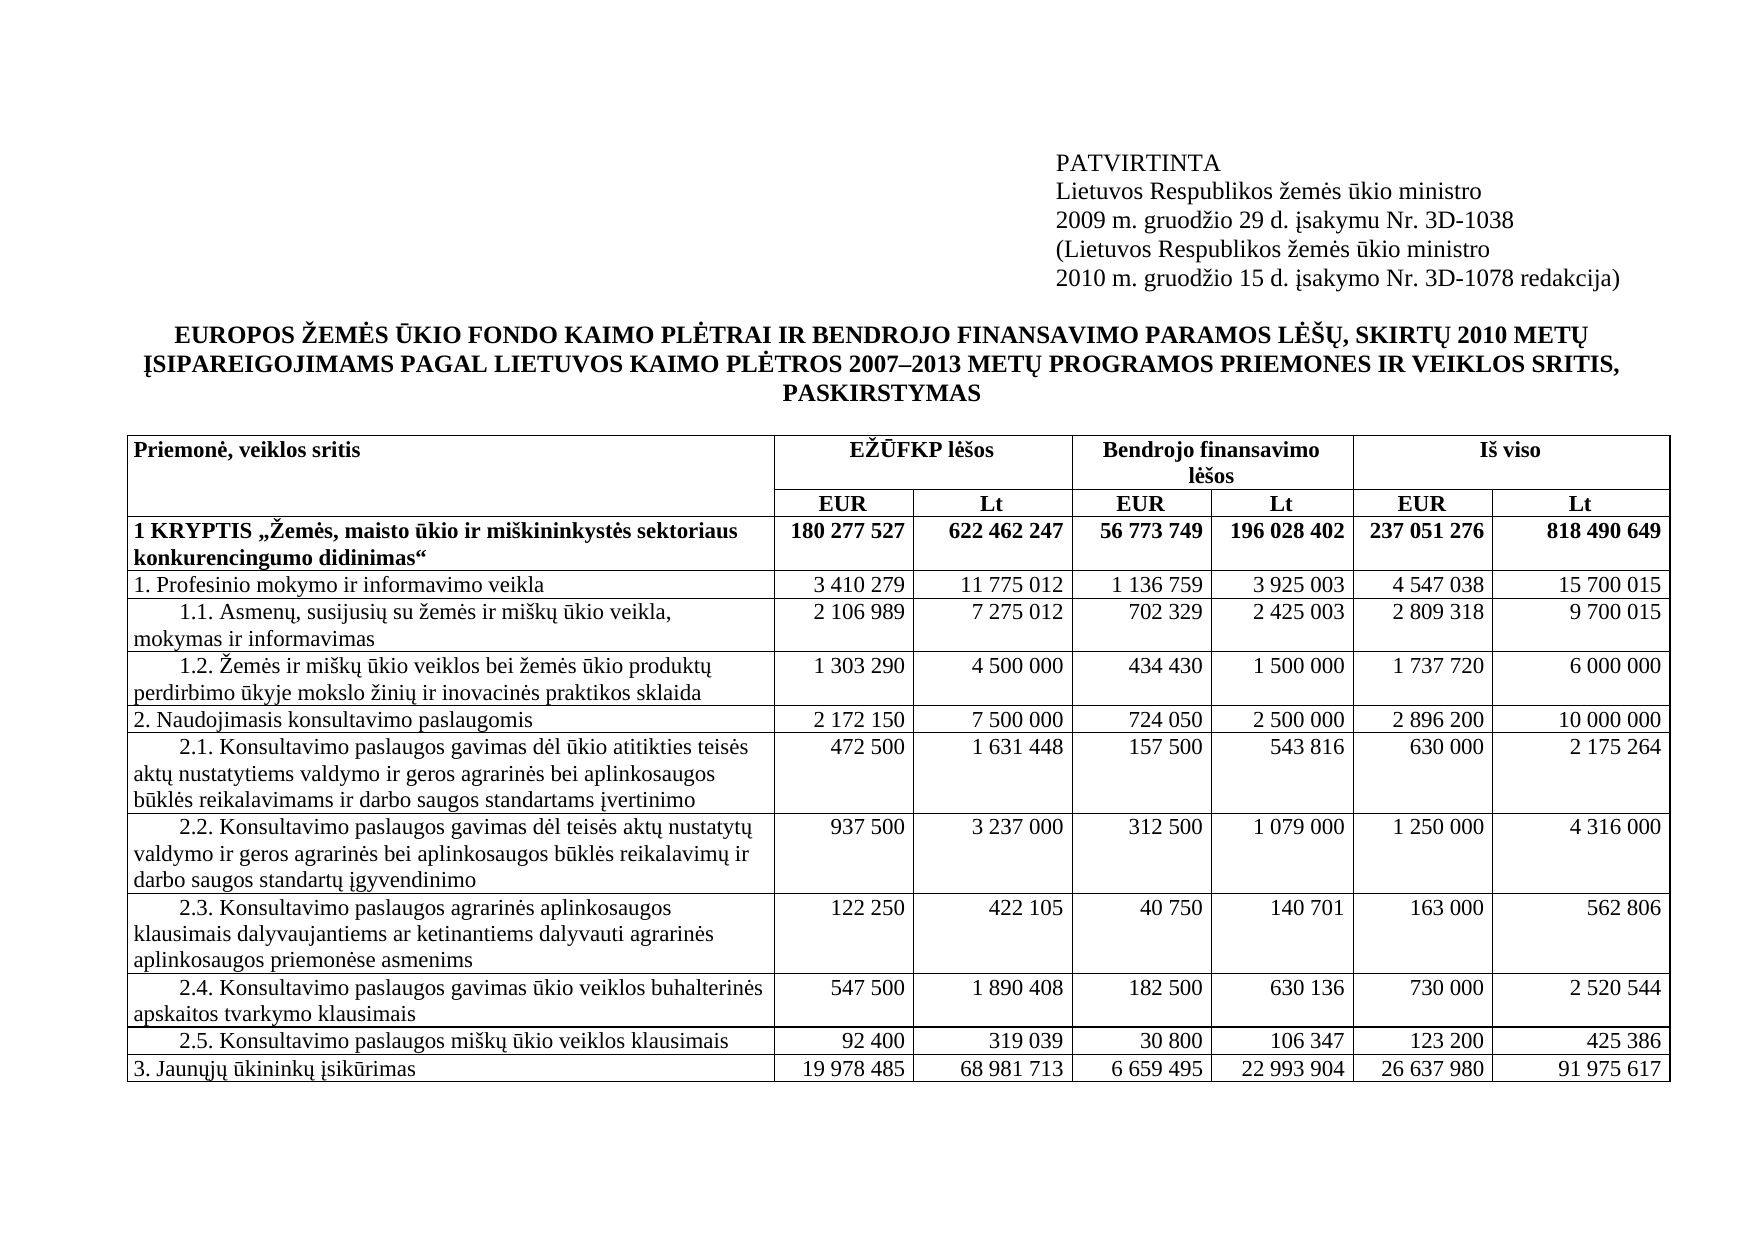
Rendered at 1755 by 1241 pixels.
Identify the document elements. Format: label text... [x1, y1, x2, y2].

table_cell 157 500 [1073, 733, 1211, 812]
table_cell 4 500 000 [914, 652, 1072, 705]
table_cell 2 520 544 [1493, 974, 1669, 1026]
table_cell 472 500 [775, 733, 913, 812]
table_cell 6 659 495 [1073, 1055, 1211, 1081]
table_cell 702 329 [1073, 599, 1211, 651]
table_header Bendrojo finansavimo lėšos [1073, 436, 1353, 489]
table_cell 2 809 318 [1354, 599, 1492, 651]
text PATVIRTINTA [1056, 148, 1636, 176]
text 2009 m. gruodžio 29 d. įsakymu Nr. 3D-1038 [1056, 205, 1636, 234]
table_header Iš viso [1354, 436, 1669, 489]
table_cell 319 039 [914, 1028, 1072, 1054]
table_cell EUR [1073, 490, 1211, 516]
table_cell Lt [1212, 490, 1353, 516]
table_cell 2.5. Konsultavimo paslaugos miškų ūkio veiklos klausimais [128, 1028, 774, 1054]
table_cell 122 250 [775, 894, 913, 973]
table_cell 1 890 408 [914, 974, 1072, 1026]
table_cell Lt [914, 490, 1072, 516]
table_cell 9 700 015 [1493, 599, 1669, 651]
table_cell 1.2. Žemės ir miškų ūkio veiklos bei žemės ūkio produktų perdirbimo ūkyje mokslo žinių ir inovacinės praktikos sklaida [128, 652, 774, 705]
table_cell 622 462 247 [914, 517, 1072, 570]
table_cell 26 637 980 [1354, 1055, 1492, 1081]
table_cell 422 105 [914, 894, 1072, 973]
table_cell 2 425 003 [1212, 599, 1353, 651]
table_cell 2 106 989 [775, 599, 913, 651]
table_cell 2 896 200 [1354, 706, 1492, 732]
table_cell 1 500 000 [1212, 652, 1353, 705]
table_cell 2 500 000 [1212, 706, 1353, 732]
table_cell 630 000 [1354, 733, 1492, 812]
table_cell 68 981 713 [914, 1055, 1072, 1081]
table_cell 6 000 000 [1493, 652, 1669, 705]
table_cell 818 490 649 [1493, 517, 1669, 570]
table_cell 2 175 264 [1493, 733, 1669, 812]
table_cell 3 237 000 [914, 814, 1072, 892]
table_header Priemonė, veiklos sritis [128, 436, 774, 516]
table_cell 2.1. Konsultavimo paslaugos gavimas dėl ūkio atitikties teisės aktų nustatytiems valdymo ir geros agrarinės bei aplinkosaugos būklės reikalavimams ir darbo saugos standartams įvertinimo [128, 733, 774, 812]
table_cell 15 700 015 [1493, 571, 1669, 597]
table_cell 56 773 749 [1073, 517, 1211, 570]
table_cell 10 000 000 [1493, 706, 1669, 732]
table_cell 543 816 [1212, 733, 1353, 812]
table_header EŽŪFKP lėšos [775, 436, 1072, 489]
table_cell 40 750 [1073, 894, 1211, 973]
table_cell 19 978 485 [775, 1055, 913, 1081]
text EUROPOS ŽEMĖS ŪKIO FONDO KAIMO PLĖTRAI IR BENDROJO FINANSAVIMO PARAMOS LĖŠŲ, SKIRTŲ 2010 METŲ ĮSIPAREIGOJIMAMS PAGAL LIETUVOS KAIMO PLĖTROS 2007–2013 METŲ PROGRAMOS PRIEMONES IR VEIKLOS SRITIS, PASKIRSTYMAS [127, 320, 1636, 406]
table_cell 91 975 617 [1493, 1055, 1669, 1081]
table_cell 237 051 276 [1354, 517, 1492, 570]
text (Lietuvos Respublikos žemės ūkio ministro [1056, 234, 1636, 263]
table_cell 1 KRYPTIS „Žemės, maisto ūkio ir miškininkystės sektoriaus konkurencingumo didinimas“ [128, 517, 774, 570]
table_cell 312 500 [1073, 814, 1211, 892]
table_cell 2 172 150 [775, 706, 913, 732]
table_cell 724 050 [1073, 706, 1211, 732]
table_cell EUR [1354, 490, 1492, 516]
text 2010 m. gruodžio 15 d. įsakymo Nr. 3D-1078 redakcija) [1056, 263, 1636, 291]
table_cell 434 430 [1073, 652, 1211, 705]
table_cell 2.4. Konsultavimo paslaugos gavimas ūkio veiklos buhalterinės apskaitos tvarkymo klausimais [128, 974, 774, 1026]
table_cell 182 500 [1073, 974, 1211, 1026]
table_cell 180 277 527 [775, 517, 913, 570]
table_cell 1 079 000 [1212, 814, 1353, 892]
table_cell 4 547 038 [1354, 571, 1492, 597]
table_cell 7 275 012 [914, 599, 1072, 651]
table_cell 630 136 [1212, 974, 1353, 1026]
table_cell 1.1. Asmenų, susijusių su žemės ir miškų ūkio veikla, mokymas ir informavimas [128, 599, 774, 651]
table_cell 30 800 [1073, 1028, 1211, 1054]
table_cell 123 200 [1354, 1028, 1492, 1054]
table_cell 937 500 [775, 814, 913, 892]
table_cell 3 410 279 [775, 571, 913, 597]
table_cell 3. Jaunųjų ūkininkų įsikūrimas [128, 1055, 774, 1081]
table_cell 425 386 [1493, 1028, 1669, 1054]
table_cell 11 775 012 [914, 571, 1072, 597]
table_cell 562 806 [1493, 894, 1669, 973]
table_cell 4 316 000 [1493, 814, 1669, 892]
text Lietuvos Respublikos žemės ūkio ministro [1056, 176, 1636, 205]
table_cell 1. Profesinio mokymo ir informavimo veikla [128, 571, 774, 597]
table_cell 22 993 904 [1212, 1055, 1353, 1081]
table_cell 163 000 [1354, 894, 1492, 973]
table_cell 2. Naudojimasis konsultavimo paslaugomis [128, 706, 774, 732]
table_cell 140 701 [1212, 894, 1353, 973]
table_cell 7 500 000 [914, 706, 1072, 732]
table_cell 1 737 720 [1354, 652, 1492, 705]
table_cell 730 000 [1354, 974, 1492, 1026]
table_cell 1 250 000 [1354, 814, 1492, 892]
table_cell 196 028 402 [1212, 517, 1353, 570]
table_cell EUR [775, 490, 913, 516]
table_cell Lt [1493, 490, 1669, 516]
table_cell 1 631 448 [914, 733, 1072, 812]
table_cell 106 347 [1212, 1028, 1353, 1054]
table_cell 2.2. Konsultavimo paslaugos gavimas dėl teisės aktų nustatytų valdymo ir geros agrarinės bei aplinkosaugos būklės reikalavimų ir darbo saugos standartų įgyvendinimo [128, 814, 774, 892]
table_cell 3 925 003 [1212, 571, 1353, 597]
table_cell 547 500 [775, 974, 913, 1026]
table_cell 1 136 759 [1073, 571, 1211, 597]
table_cell 92 400 [775, 1028, 913, 1054]
table_cell 2.3. Konsultavimo paslaugos agrarinės aplinkosaugos klausimais dalyvaujantiems ar ketinantiems dalyvauti agrarinės aplinkosaugos priemonėse asmenims [128, 894, 774, 973]
table_cell 1 303 290 [775, 652, 913, 705]
